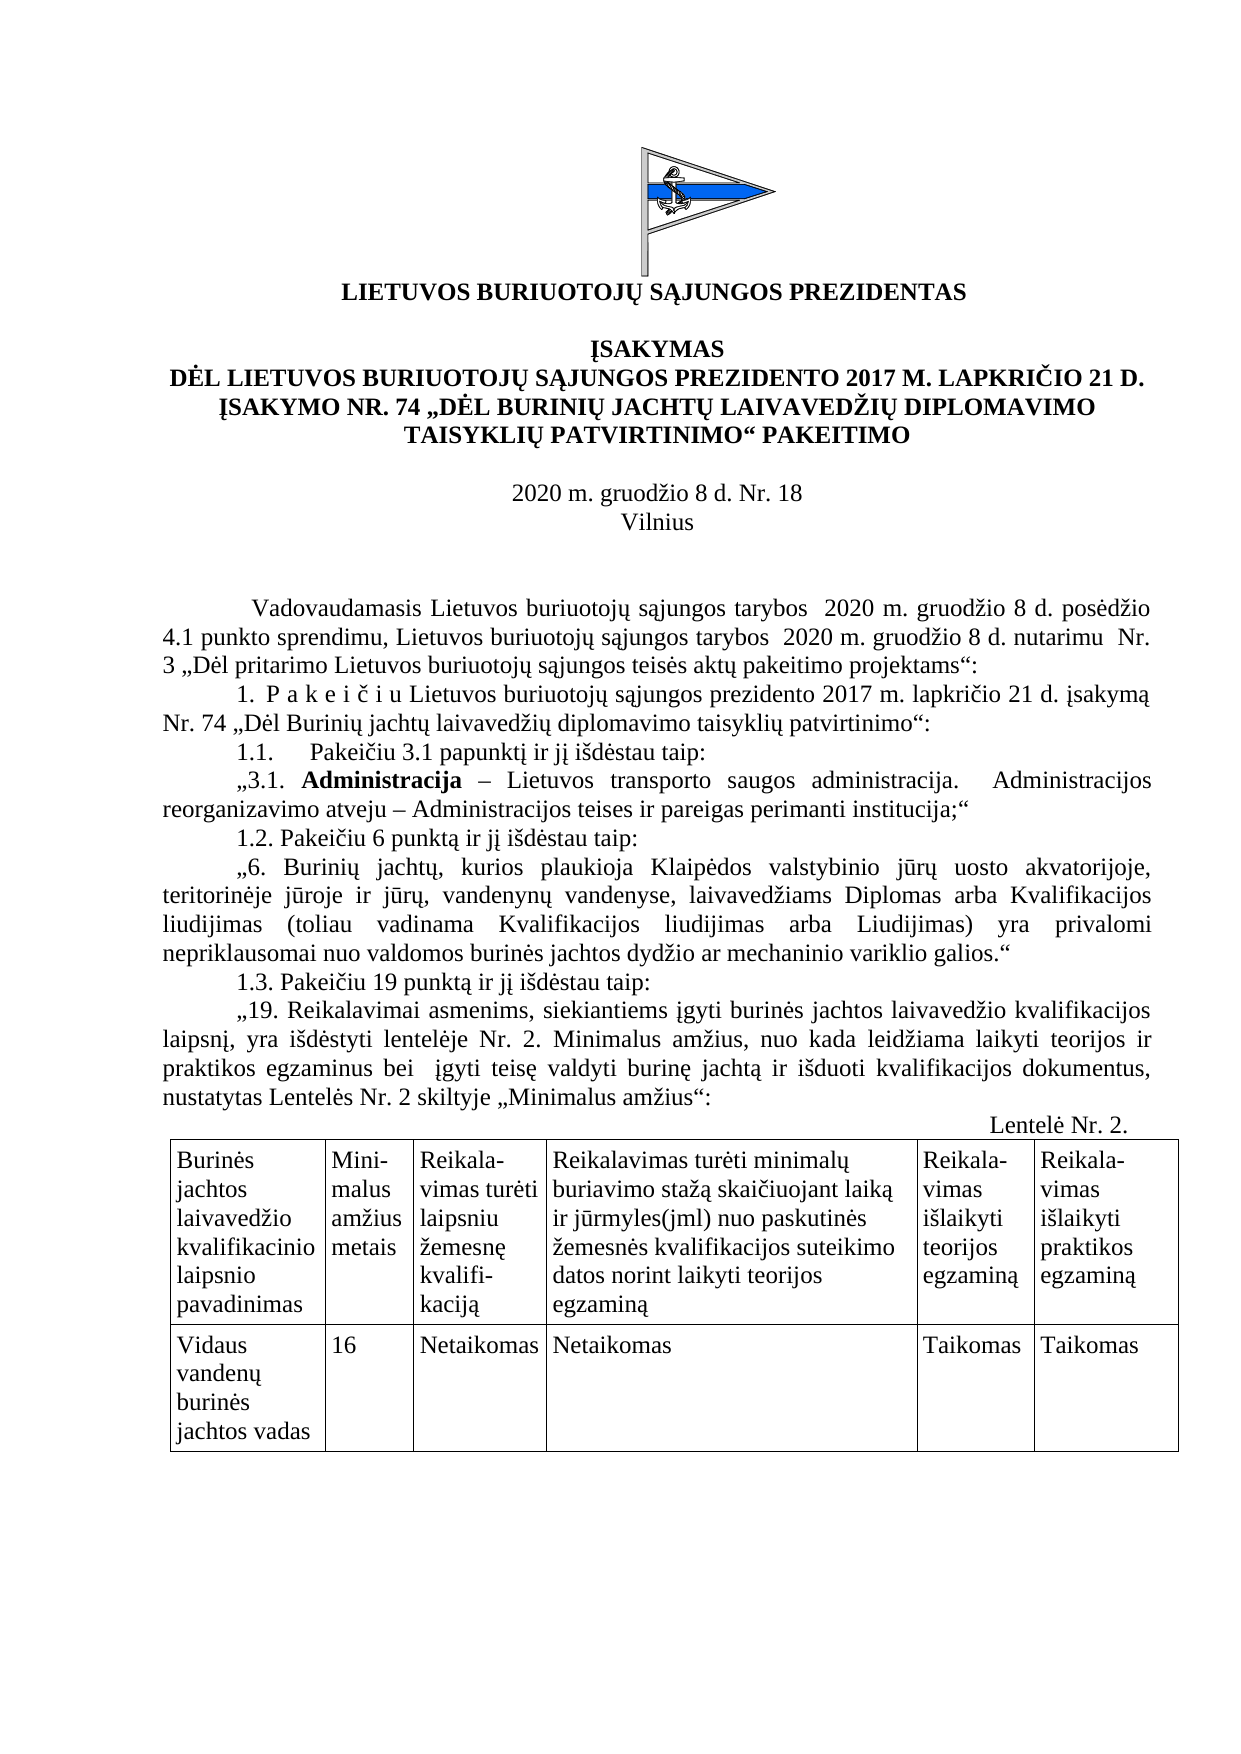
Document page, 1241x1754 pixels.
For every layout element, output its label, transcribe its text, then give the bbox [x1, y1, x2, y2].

text ĮSAKYMAS [162, 334, 1152, 363]
text „19. Reikalavimai asmenims, siekiantiems įgyti burinės jachtos laivavedžio kvalifikacijos laipsnį, yra išdėstyti lentelėje Nr. 2. Minimalus amžius, nuo kada leidžiama laikyti teorijos ir praktikos egzaminus bei įgyti teisę valdyti burinę jachtą ir išduoti kvalifikacijos dokumentus, nustatytas Lentelės Nr. 2 skiltyje „Minimalus amžius“: [162, 995, 1152, 1110]
table_cell Vidaus vandenų burinės jachtos vadas [171, 1325, 325, 1451]
table_cell Netaikomas [547, 1325, 917, 1451]
text 1.3. Pakeičiu 19 punktą ir jį išdėstau taip: [236, 967, 1152, 995]
text 1.2. Pakeičiu 6 punktą ir jį išdėstau taip: [236, 823, 1152, 852]
table_header Reikala-vimas turėti laipsniu žemesnę kvalifi- kaciją [414, 1140, 546, 1323]
text Vilnius [162, 507, 1152, 535]
table_cell 16 [326, 1325, 413, 1451]
text Vadovaudamasis Lietuvos buriuotojų sąjungos tarybos 2020 m. gruodžio 8 d. posėdžio 4.1 punkto sprendimu, Lietuvos buriuotojų sąjungos tarybos 2020 m. gruodžio 8 d. nutarimu Nr. 3 „Dėl pritarimo Lietuvos buriuotojų sąjungos teisės aktų pakeitimo projektams“: [162, 593, 1152, 679]
table_header Reikala-vimas išlaikyti praktikos egzaminą [1035, 1140, 1178, 1323]
table_header Mini-malus amžius metais [326, 1140, 413, 1323]
text Lentelė Nr. 2. [162, 1110, 1152, 1139]
table_cell Netaikomas [414, 1325, 546, 1451]
table_header Reikala-vimas išlaikyti teorijos egzaminą [918, 1140, 1034, 1323]
text 1. P a k e i č i u Lietuvos buriuotojų sąjungos prezidento 2017 m. lapkričio 21 d. įsakymą Nr. 74 „Dėl Burinių jachtų laivavedžių diplomavimo taisyklių patvirtinimo“: [162, 679, 1152, 737]
table_cell Taikomas [918, 1325, 1034, 1451]
table_header Reikalavimas turėti minimalų buriavimo stažą skaičiuojant laiką ir jūrmyles(jml) nuo paskutinės žemesnės kvalifikacijos suteikimo datos norint laikyti teorijos egzaminą [547, 1140, 917, 1323]
text „6. Burinių jachtų, kurios plaukioja Klaipėdos valstybinio jūrų uosto akvatorijoje, teritorinėje jūroje ir jūrų, vandenynų vandenyse, laivavedžiams Diplomas arba Kvalifikacijos liudijimas (toliau vadinama Kvalifikacijos liudijimas arba Liudijimas) yra privalomi nepriklausomai nuo valdomos burinės jachtos dydžio ar mechaninio variklio galios.“ [162, 852, 1152, 967]
table_cell Taikomas [1035, 1325, 1178, 1451]
text 2020 m. gruodžio 8 d. Nr. 18 [162, 478, 1152, 507]
text „3.1. Administracija – Lietuvos transporto saugos administracija. Administracijos reorganizavimo atveju – Administracijos teises ir pareigas perimanti institucija;“ [162, 765, 1152, 823]
text 1.1. Pakeičiu 3.1 papunktį ir jį išdėstau taip: [236, 737, 1152, 765]
text DĖL LIETUVOS BURIUOTOJŲ SĄJUNGOS PREZIDENTO 2017 M. LAPKRIČIO 21 D. ĮSAKYMO NR. 74 „DĖL BURINIŲ JACHTŲ LAIVAVEDŽIŲ DIPLOMAVIMO TAISYKLIŲ PATVIRTINIMO“ PAKEITIMO [162, 363, 1152, 449]
text LIETUVOS BURIUOTOJŲ SĄJUNGOS PREZIDENTAS [162, 277, 1152, 305]
table_header Burinės jachtos laivavedžio kvalifikacinio laipsnio pavadinimas [171, 1140, 325, 1323]
